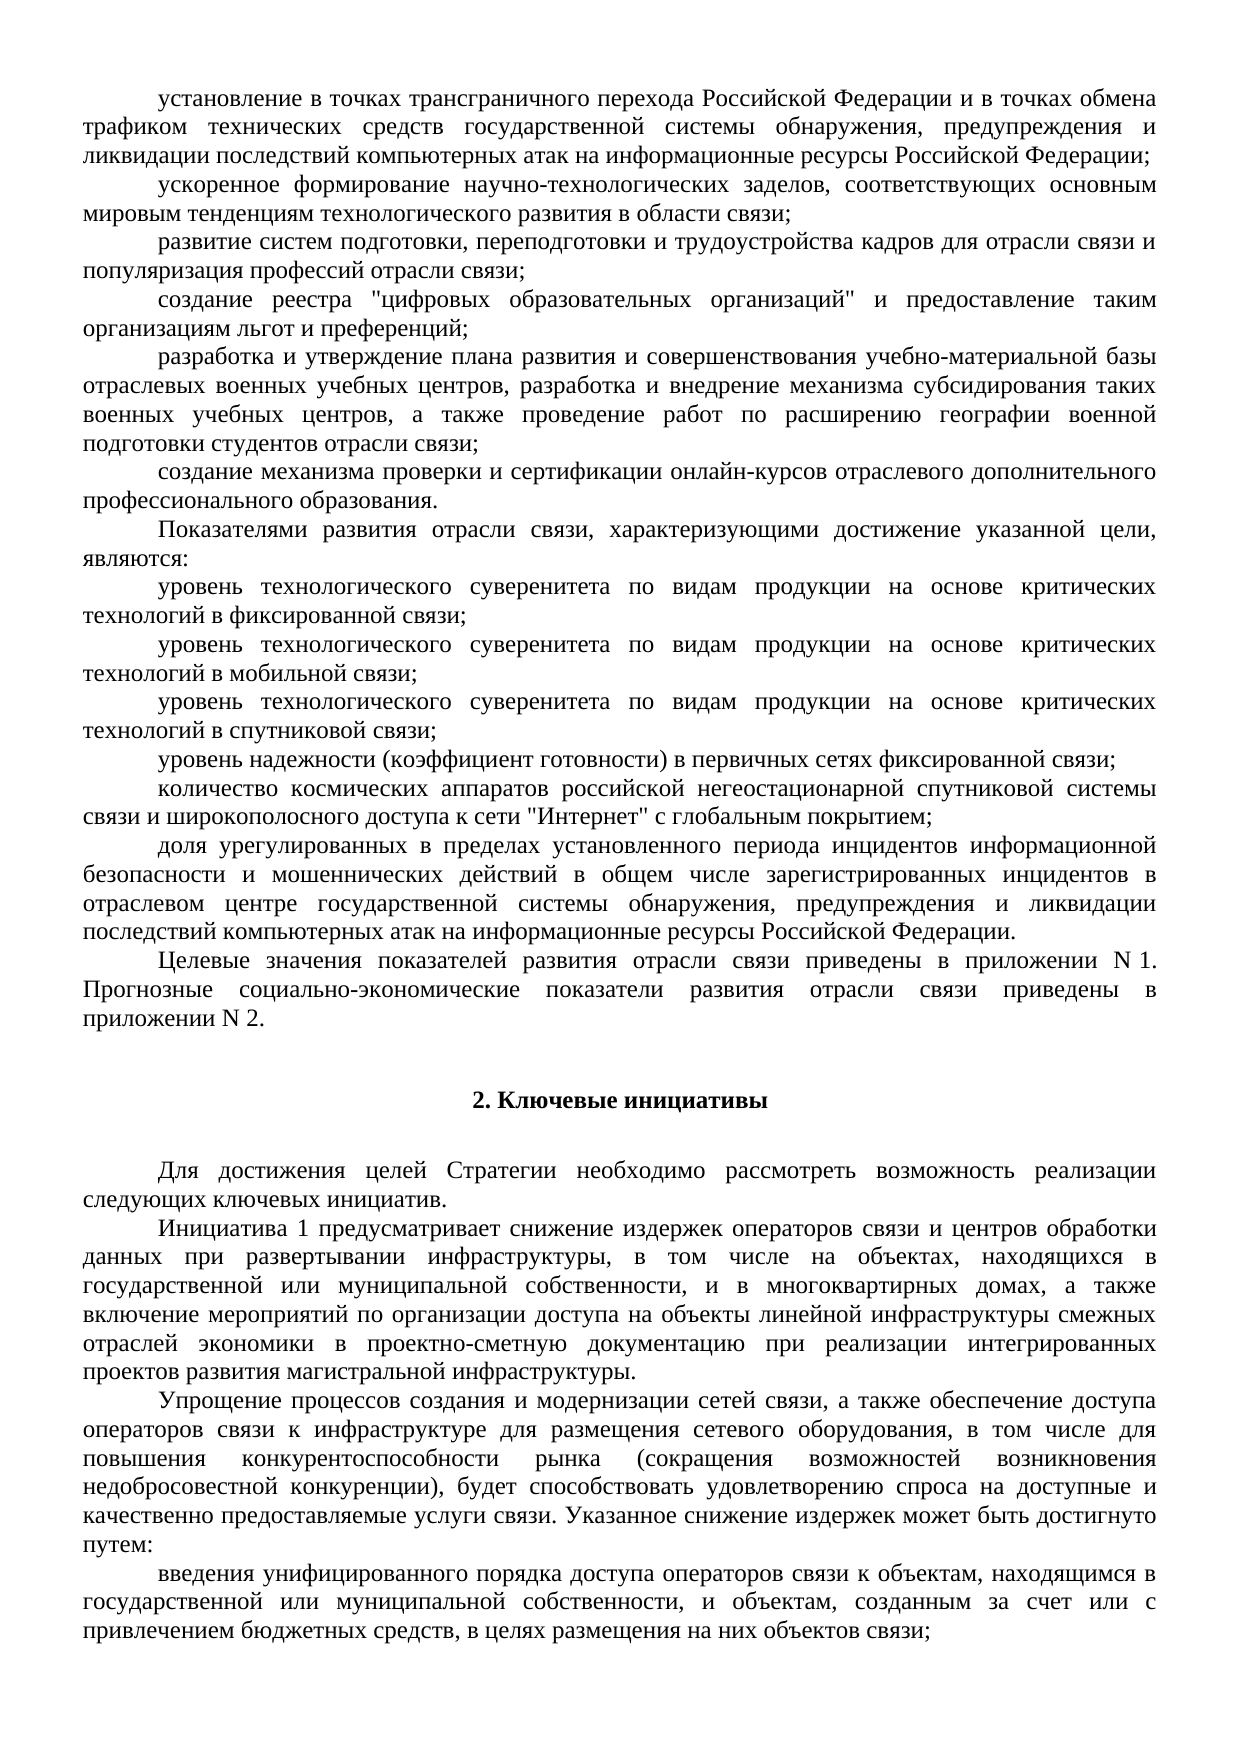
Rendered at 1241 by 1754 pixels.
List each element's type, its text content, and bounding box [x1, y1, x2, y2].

text создание реестра "цифровых образовательных организаций" и предоставление таким организациям льгот и преференций; [83, 284, 1157, 341]
text разработка и утверждение плана развития и совершенствования учебно-материальной базы отраслевых военных учебных центров, разработка и внедрение механизма субсидирования таких военных учебных центров, а также проведение работ по расширению географии военной подготовки студентов отрасли связи; [83, 341, 1157, 456]
text Упрощение процессов создания и модернизации сетей связи, а также обеспечение доступа операторов связи к инфраструктуре для размещения сетевого оборудования, в том числе для повышения конкурентоспособности рынка (сокращения возможностей возникновения недобросовестной конкуренции), будет способствовать удовлетворению спроса на доступные и качественно предоставляемые услуги связи. Указанное снижение издержек может быть достигнуто путем: [83, 1385, 1157, 1558]
text ускоренное формирование научно-технологических заделов, соответствующих основным мировым тенденциям технологического развития в области связи; [83, 169, 1157, 226]
text развитие систем подготовки, переподготовки и трудоустройства кадров для отрасли связи и популяризация профессий отрасли связи; [83, 226, 1157, 284]
text установление в точках трансграничного перехода Российской Федерации и в точках обмена трафиком технических средств государственной системы обнаружения, предупреждения и ликвидации последствий компьютерных атак на информационные ресурсы Российской Федерации; [83, 83, 1157, 169]
text Инициатива 1 предусматривает снижение издержек операторов связи и центров обработки данных при развертывании инфраструктуры, в том числе на объектах, находящихся в государственной или муниципальной собственности, и в многоквартирных домах, а также включение мероприятий по организации доступа на объекты линейной инфраструктуры смежных отраслей экономики в проектно-сметную документацию при реализации интегрированных проектов развития магистральной инфраструктуры. [83, 1213, 1157, 1385]
text количество космических аппаратов российской негеостационарной спутниковой системы связи и широкополосного доступа к сети "Интернет" с глобальным покрытием; [83, 773, 1157, 830]
text уровень технологического суверенитета по видам продукции на основе критических технологий в мобильной связи; [83, 629, 1157, 686]
text введения унифицированного порядка доступа операторов связи к объектам, находящимся в государственной или муниципальной собственности, и объектам, созданным за счет или с привлечением бюджетных средств, в целях размещения на них объектов связи; [83, 1558, 1157, 1644]
text уровень надежности (коэффициент готовности) в первичных сетях фиксированной связи; [83, 744, 1157, 773]
text доля урегулированных в пределах установленного периода инцидентов информационной безопасности и мошеннических действий в общем числе зарегистрированных инцидентов в отраслевом центре государственной системы обнаружения, предупреждения и ликвидации последствий компьютерных атак на информационные ресурсы Российской Федерации. [83, 830, 1157, 945]
text Показателями развития отрасли связи, характеризующими достижение указанной цели, являются: [83, 514, 1157, 571]
text создание механизма проверки и сертификации онлайн-курсов отраслевого дополнительного профессионального образования. [83, 456, 1157, 514]
subtitle 2. Ключевые инициативы [83, 1085, 1157, 1114]
text уровень технологического суверенитета по видам продукции на основе критических технологий в фиксированной связи; [83, 571, 1157, 629]
text Целевые значения показателей развития отрасли связи приведены в приложении N 1. Прогнозные социально-экономические показатели развития отрасли связи приведены в приложении N 2. [83, 945, 1157, 1031]
text уровень технологического суверенитета по видам продукции на основе критических технологий в спутниковой связи; [83, 686, 1157, 744]
text Для достижения целей Стратегии необходимо рассмотреть возможность реализации следующих ключевых инициатив. [83, 1155, 1157, 1213]
